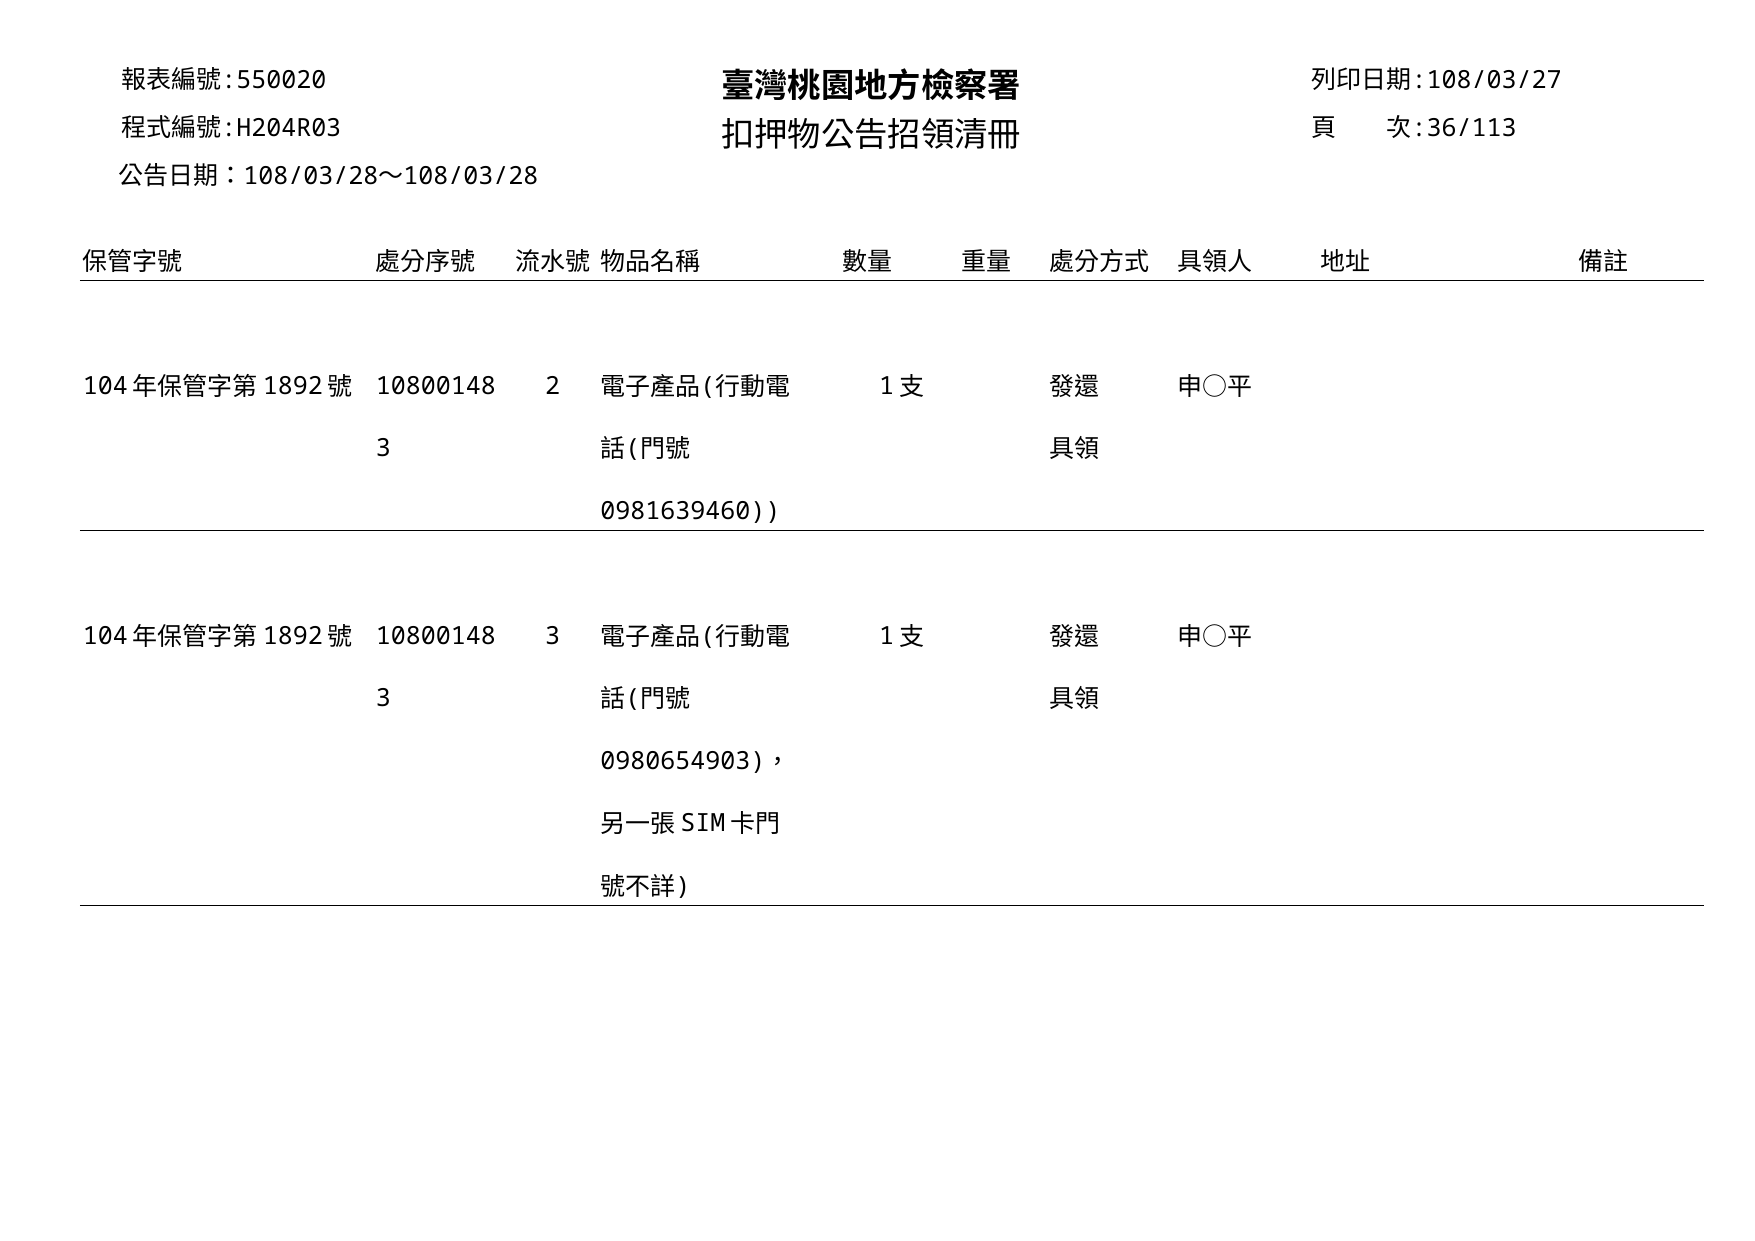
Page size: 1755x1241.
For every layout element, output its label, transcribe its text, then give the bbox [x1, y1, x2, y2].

table_cell 電子產品(行動電話(門號0981639460)) [597, 281, 807, 530]
table_cell 3 [507, 531, 597, 905]
table_cell [1575, 281, 1704, 530]
table_cell [927, 531, 1046, 905]
table_cell 108001483 [373, 281, 507, 530]
table_cell 發還 具領 [1046, 531, 1175, 905]
table_header 處分序號 [373, 218, 507, 280]
table_header 物品名稱 [597, 218, 807, 280]
table_cell [1317, 281, 1575, 530]
table_cell 104年保管字第1892號 [80, 531, 373, 905]
table_cell 電子產品(行動電話(門號0980654903)，另一張SIM卡門號不詳) [597, 531, 807, 905]
table_cell [1317, 531, 1575, 905]
table_header 保管字號 [80, 218, 373, 280]
table_cell 申○平 [1175, 281, 1317, 530]
table_cell 2 [507, 281, 597, 530]
table_cell [927, 281, 1046, 530]
table_header 具領人 [1175, 218, 1317, 280]
table_header 流水號 [507, 218, 597, 280]
table_header 備註 [1575, 218, 1704, 280]
table_cell 104年保管字第1892號 [80, 281, 373, 530]
table_cell 申○平 [1175, 531, 1317, 905]
table_header 地址 [1317, 218, 1575, 280]
table_cell 1支 [808, 531, 927, 905]
table_cell 發還 具領 [1046, 281, 1175, 530]
table_header 重量 [927, 218, 1046, 280]
table_cell [1575, 531, 1704, 905]
table_cell 108001483 [373, 531, 507, 905]
table_header 處分方式 [1046, 218, 1175, 280]
table_cell 1支 [808, 281, 927, 530]
table_header 數量 [808, 218, 927, 280]
